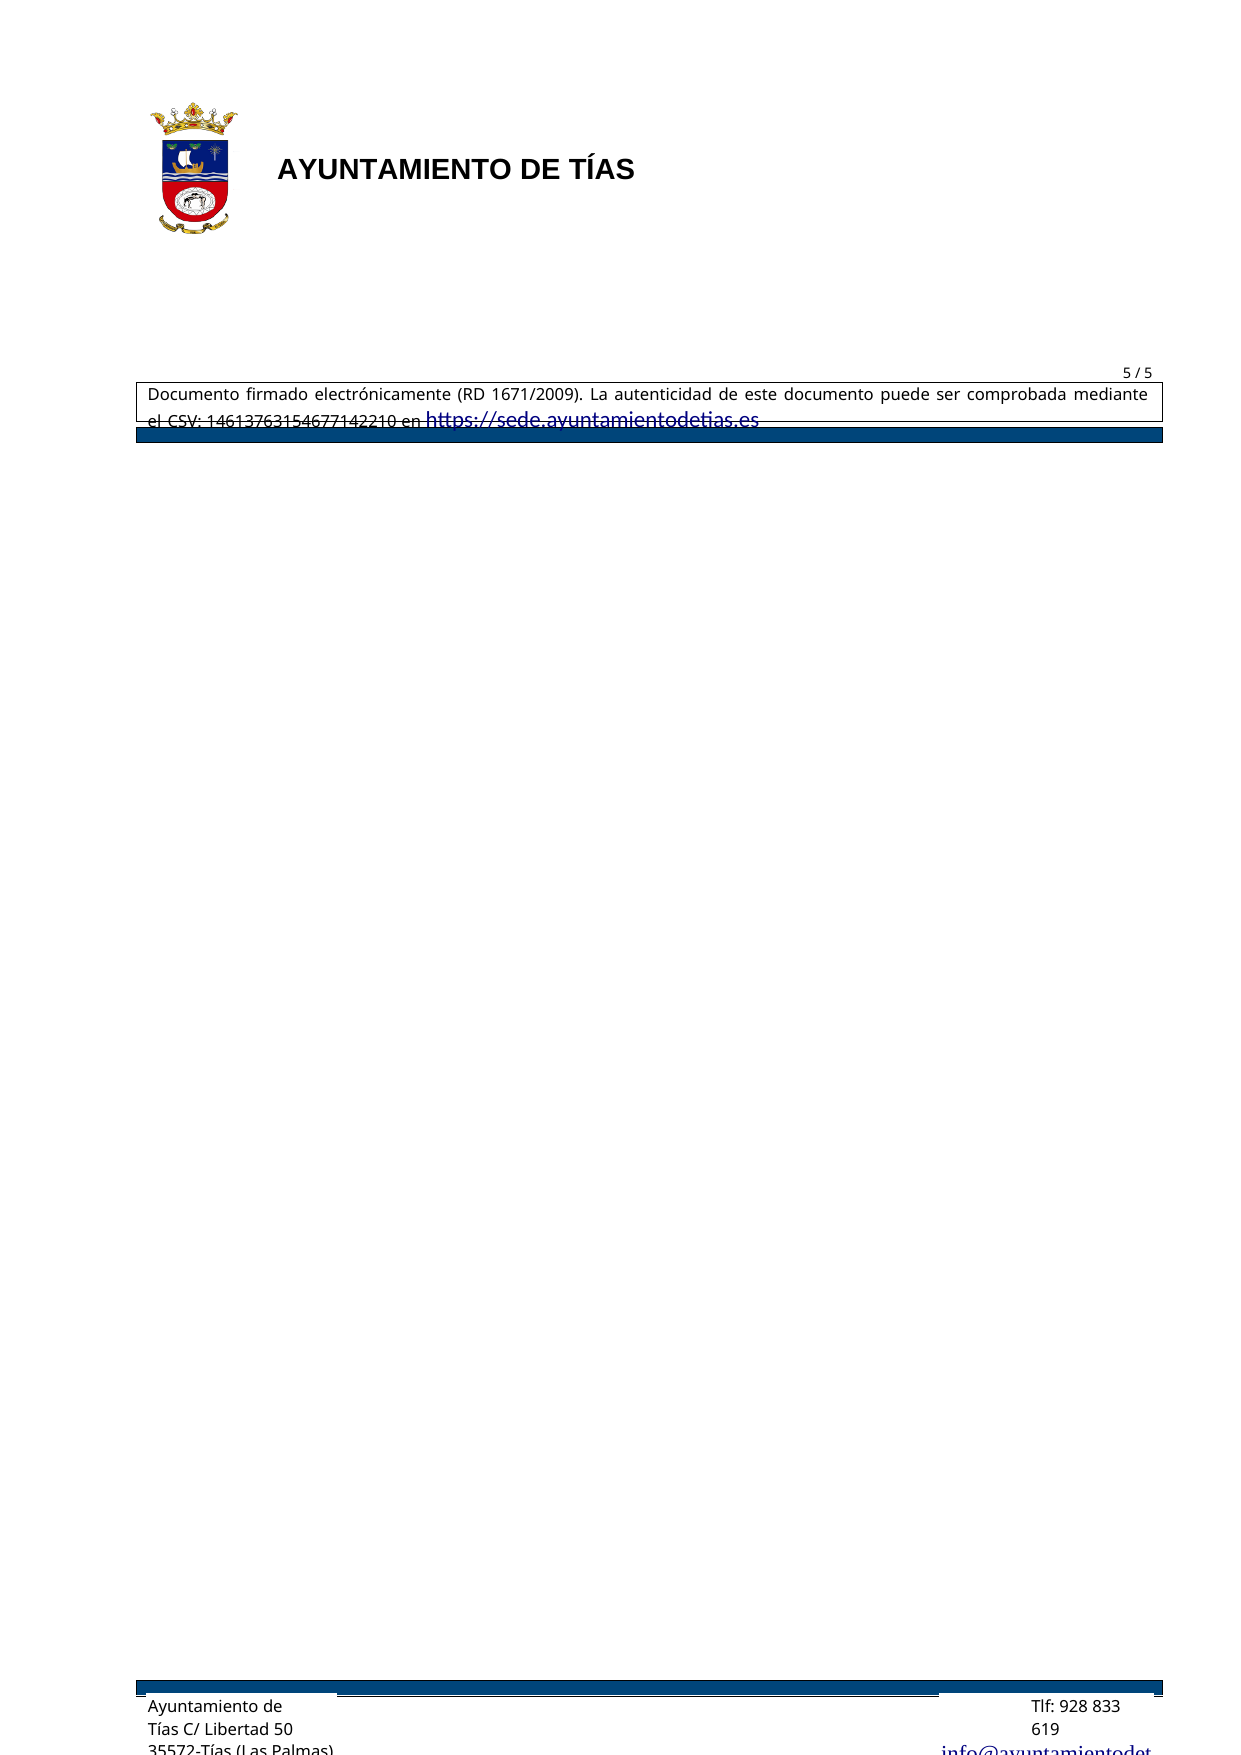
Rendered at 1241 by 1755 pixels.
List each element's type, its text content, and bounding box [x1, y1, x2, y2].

text 5 / 5 [135, 362, 1152, 382]
